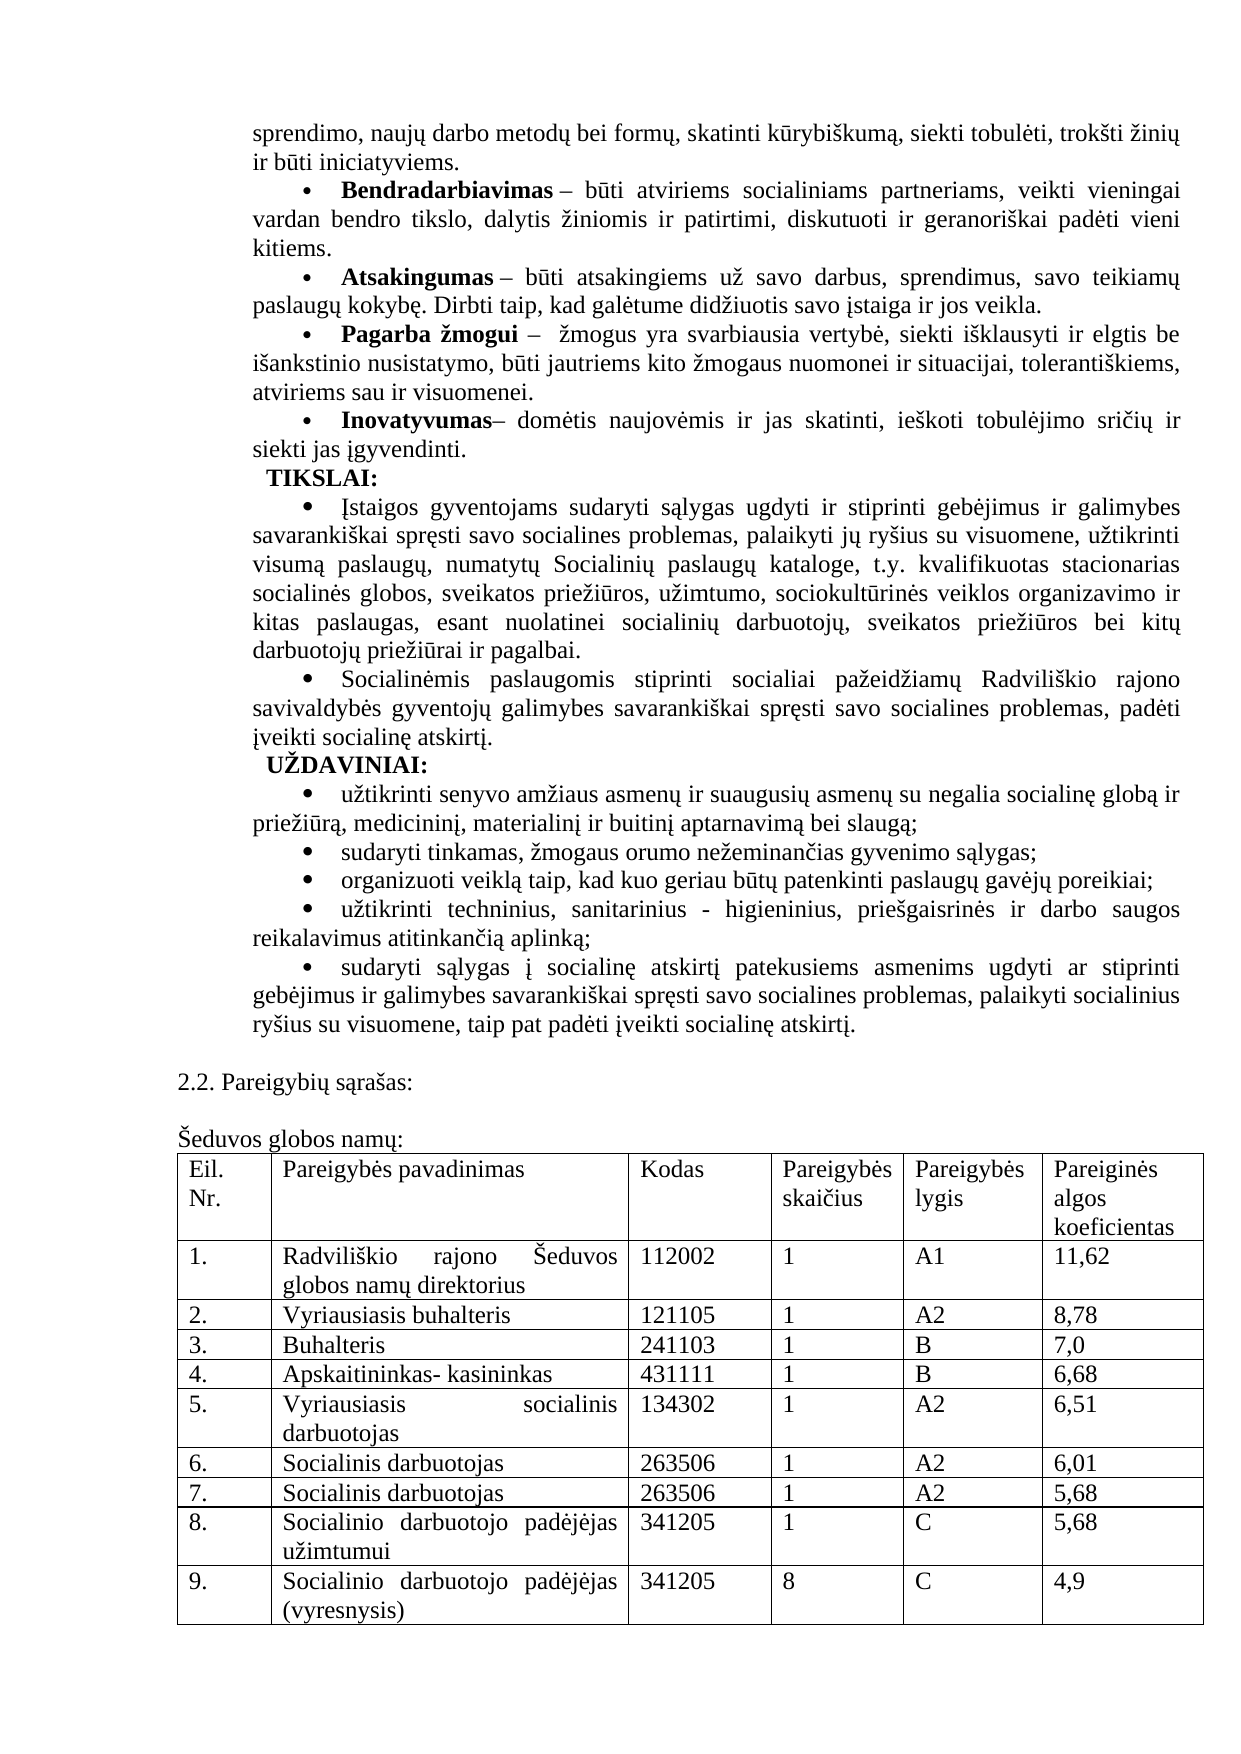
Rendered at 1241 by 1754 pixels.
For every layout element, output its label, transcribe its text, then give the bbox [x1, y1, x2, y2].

table_cell A2 [904, 1448, 1042, 1477]
table_cell A2 [904, 1389, 1042, 1447]
table_cell 1 [772, 1330, 903, 1358]
table_cell 121105 [629, 1300, 771, 1329]
table_cell 2. [178, 1300, 271, 1329]
table_header Kodas [629, 1154, 771, 1240]
table_cell 263506 [629, 1448, 771, 1477]
table_cell 3. [178, 1330, 271, 1358]
table_cell Socialinis darbuotojas [272, 1478, 628, 1506]
table_cell 11,62 [1043, 1241, 1203, 1299]
table_cell 6,01 [1043, 1448, 1203, 1477]
table_header Pareigybės pavadinimas [272, 1154, 628, 1240]
table_cell 112002 [629, 1241, 771, 1299]
table_cell Apskaitininkas- kasininkas [272, 1360, 628, 1388]
table_cell 6,51 [1043, 1389, 1203, 1447]
table_cell B [904, 1360, 1042, 1388]
text Šeduvos globos namų: [177, 1124, 1181, 1153]
list sudaryti tinkamas, žmogaus orumo nežeminančias gyvenimo sąlygas; [215, 837, 1181, 866]
table_header Pareigybės lygis [904, 1154, 1042, 1240]
list Bendradarbiavimas – būti atviriems socialiniams partneriams, veikti vieningai vardan bendro tikslo, dalytis žiniomis ir patirtimi, diskutuoti ir geranoriškai padėti vieni kitiems. [215, 176, 1181, 262]
list organizuoti veiklą taip, kad kuo geriau būtų patenkinti paslaugų gavėjų poreikiai; [215, 866, 1181, 894]
list užtikrinti techninius, sanitarinius - higieninius, priešgaisrinės ir darbo saugos reikalavimus atitinkančią aplinką; [215, 894, 1181, 952]
table_cell 431111 [629, 1360, 771, 1388]
table_cell 1 [772, 1478, 903, 1506]
table_cell Vyriausiasis socialinis darbuotojas [272, 1389, 628, 1447]
table_cell A1 [904, 1241, 1042, 1299]
text TIKSLAI: [177, 463, 1181, 492]
table_cell Socialinio darbuotojo padėjėjas užimtumui [272, 1508, 628, 1565]
table_cell 7. [178, 1478, 271, 1506]
list Įstaigos gyventojams sudaryti sąlygas ugdyti ir stiprinti gebėjimus ir galimybes savarankiškai spręsti savo socialines problemas, palaikyti jų ryšius su visuomene, užtikrinti visumą paslaugų, numatytų Socialinių paslaugų kataloge, t.y. kvalifikuotas stacionarias socialinės globos, sveikatos priežiūros, užimtumo, sociokultūrinės veiklos organizavimo ir kitas paslaugas, esant nuolatinei socialinių darbuotojų, sveikatos priežiūros bei kitų darbuotojų priežiūrai ir pagalbai. [215, 492, 1181, 664]
table_cell 5,68 [1043, 1508, 1203, 1565]
table_cell 4,9 [1043, 1566, 1203, 1623]
table_cell Socialinis darbuotojas [272, 1448, 628, 1477]
table_cell 8. [178, 1508, 271, 1565]
table_cell 6. [178, 1448, 271, 1477]
table_cell 7,0 [1043, 1330, 1203, 1358]
list sudaryti sąlygas į socialinę atskirtį patekusiems asmenims ugdyti ar stiprinti gebėjimus ir galimybes savarankiškai spręsti savo socialines problemas, palaikyti socialinius ryšius su visuomene, taip pat padėti įveikti socialinę atskirtį. [215, 952, 1181, 1038]
table_cell A2 [904, 1478, 1042, 1506]
table_cell Vyriausiasis buhalteris [272, 1300, 628, 1329]
table_cell C [904, 1508, 1042, 1565]
table_cell 1 [772, 1241, 903, 1299]
list sprendimo, naujų darbo metodų bei formų, skatinti kūrybiškumą, siekti tobulėti, trokšti žinių ir būti iniciatyviems. [215, 118, 1181, 176]
table_cell 241103 [629, 1330, 771, 1358]
table_cell 134302 [629, 1389, 771, 1447]
table_cell 1 [772, 1508, 903, 1565]
table_cell 6,68 [1043, 1360, 1203, 1388]
table_cell B [904, 1330, 1042, 1358]
table_cell 1 [772, 1389, 903, 1447]
table_cell C [904, 1566, 1042, 1623]
list užtikrinti senyvo amžiaus asmenų ir suaugusių asmenų su negalia socialinę globą ir priežiūrą, medicininį, materialinį ir buitinį aptarnavimą bei slaugą; [215, 779, 1181, 837]
table_cell Buhalteris [272, 1330, 628, 1358]
table_cell 1 [772, 1360, 903, 1388]
table_cell 341205 [629, 1566, 771, 1623]
table_cell 8,78 [1043, 1300, 1203, 1329]
text UŽDAVINIAI: [177, 751, 1181, 779]
list Socialinėmis paslaugomis stiprinti socialiai pažeidžiamų Radviliškio rajono savivaldybės gyventojų galimybes savarankiškai spręsti savo socialines problemas, padėti įveikti socialinę atskirtį. [215, 664, 1181, 751]
text 2.2. Pareigybių sąrašas: [177, 1067, 1181, 1096]
table_cell 8 [772, 1566, 903, 1623]
table_cell 5,68 [1043, 1478, 1203, 1506]
table_cell 1. [178, 1241, 271, 1299]
list Pagarba žmogui – žmogus yra svarbiausia vertybė, siekti išklausyti ir elgtis be išankstinio nusistatymo, būti jautriems kito žmogaus nuomonei ir situacijai, tolerantiškiems, atviriems sau ir visuomenei. [215, 319, 1181, 406]
table_cell 5. [178, 1389, 271, 1447]
list Atsakingumas – būti atsakingiems už savo darbus, sprendimus, savo teikiamų paslaugų kokybę. Dirbti taip, kad galėtume didžiuotis savo įstaiga ir jos veikla. [215, 262, 1181, 319]
table_cell 1 [772, 1300, 903, 1329]
table_cell 1 [772, 1448, 903, 1477]
table_header Pareigybės skaičius [772, 1154, 903, 1240]
table_cell 9. [178, 1566, 271, 1623]
table_cell Radviliškio rajono Šeduvos globos namų direktorius [272, 1241, 628, 1299]
table_cell A2 [904, 1300, 1042, 1329]
list Inovatyvumas– domėtis naujovėmis ir jas skatinti, ieškoti tobulėjimo sričių ir siekti jas įgyvendinti. [215, 406, 1181, 463]
table_cell 4. [178, 1360, 271, 1388]
table_header Pareiginės algos koeficientas [1043, 1154, 1203, 1240]
table_cell 341205 [629, 1508, 771, 1565]
table_cell 263506 [629, 1478, 771, 1506]
table_cell Socialinio darbuotojo padėjėjas (vyresnysis) [272, 1566, 628, 1623]
table_header Eil. Nr. [178, 1154, 271, 1240]
